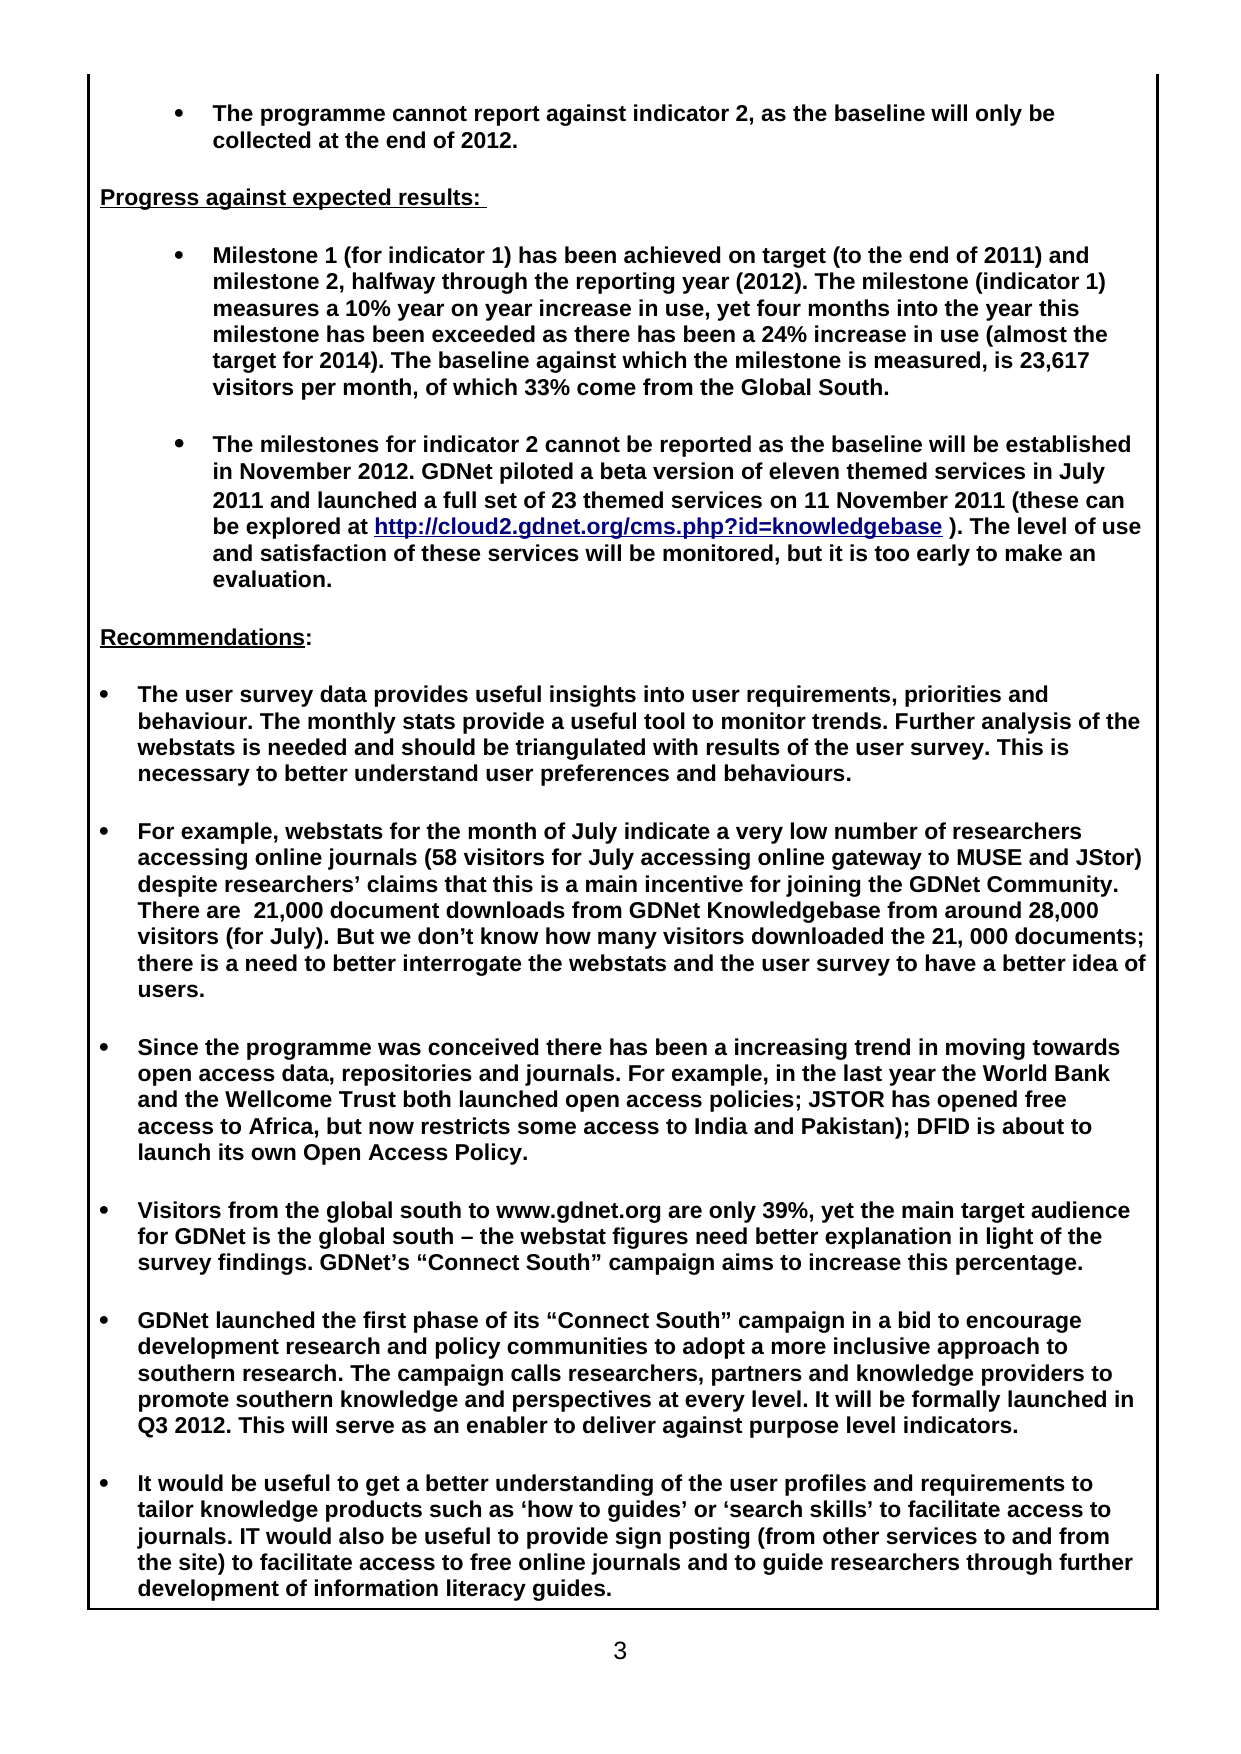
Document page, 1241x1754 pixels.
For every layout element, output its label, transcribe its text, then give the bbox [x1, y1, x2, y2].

table_cell Progress against expected results: Milestone 1 (for indicator 1) has been achieved on target (to the end of 2011) and milestone 2, halfway through the reporting year (2012). The milestone (indicator 1) measures a 10% year on year increase in use, yet four months into the year this milestone has been exceeded as there has been a 24% increase in use (almost the target for 2014). The baseline against which the milestone is measured, is 23,617 visitors per month, of which 33% come from the Global South. The milestones for indicator 2 cannot be reported as the baseline will be established in November 2012. GDNet piloted a beta version of eleven themed services in July 2011 and launched a full set of 23 themed services on 11 November 2011 (these can be explored at http://cloud2.gdnet.org/cms.php?id=knowledgebase ). The level of use and satisfaction of these services will be monitored, but it is too early to make an evaluation. Recommendations: The user survey data provides useful insights into user requirements, priorities and behaviour. The monthly stats provide a useful tool to monitor trends. Further analysis of the webstats is needed and should be triangulated with results of the user survey. This is necessary to better understand user preferences and behaviours. For example, webstats for the month of July indicate a very low number of researchers accessing online journals (58 visitors for July accessing online gateway to MUSE and JStor) despite researchers’ claims that this is a main incentive for joining the GDNet Community. There are 21,000 document downloads from GDNet Knowledgebase from around 28,000 visitors (for July). But we don’t know how many visitors downloaded the 21, 000 documents; there is a need to better interrogate the webstats and the user survey to have a better idea of users. Since the programme was conceived there has been a increasing trend in moving towards open access data, repositories and journals. For example, in the last year the World Bank and the Wellcome Trust both launched open access policies; JSTOR has opened free access to Africa, but now restricts some access to India and Pakistan); DFID is about to launch its own Open Access Policy. Visitors from the global south to www.gdnet.org are only 39%, yet the main target audience for GDNet is the global south – the webstat figures need better explanation in light of the survey findings. GDNet’s “Connect South” campaign aims to increase this percentage. GDNet launched the first phase of its “Connect South” campaign in a bid to encourage development research and policy communities to adopt a more inclusive approach to southern research. The campaign calls researchers, partners and knowledge providers to promote southern knowledge and perspectives at every level. It will be formally launched in Q3 2012. This will serve as an enabler to deliver against purpose level indicators. It would be useful to get a better understanding of the user profiles and requirements to tailor knowledge products such as ‘how to guides’ or ‘search skills’ to facilitate access to journals. IT would also be useful to provide sign posting (from other services to and from the site) to facilitate access to free online journals and to guide researchers through further development of information literacy guides. GDNet currently provides a document delivery service through BLDS, where they invoice BLDS for the service, yet the service is already funded by DFID. Specific actions: GDNet to interrogate the webstats and explain the anomalies; GDNet to correlate the user survey with the webstats and try to explain and map the trends they should also look at comparisons to see how they compare to similar services. GDNet to re-visit the landscape for open access and how this increasing trend impacts on GDNet services. Consider separating ‘use’ and ‘satisfaction’ and exploring users’ perceptions of quality of Southern Research (in relation to how satisfied they are with the research, e.g. would they reference it in their own work). GDNet to coordinate a zero cost arrangement with BLDS so that BLDS bills DFID directly for services (rather than via GDNet) for document delivery services used by GDNet. Action for DFID It is acknowledged that stats are not easily available for comparison or benchmarking with other similar services. DFID should investigate how webstats data and other relevant M&E data from similar services (funded by DFID) might be shared. Find a mechanism to encourage better analysis and interpretation of webstats in M&E reports. Work with GDNet on the action to better signpost similar services to and from the site (if necessary – i.e. to build relations, or make introductions with relevant programmes / services). Impact Weighting (%): 45 Revised since last Annual Review? Y Risk: Low Revised since last Annual Review? N [90, 159, 1156, 1608]
table_cell Output 1 score and performance description: A – the outputs met expectation. The programme is performing on output 1 as milestones have been exceeded. GDNet site receives an average of 29,416 visitors per month, with 39% coming from the Global south. The programme cannot report against indicator 2, as the baseline will only be collected at the end of 2012. [90, 74, 1156, 159]
